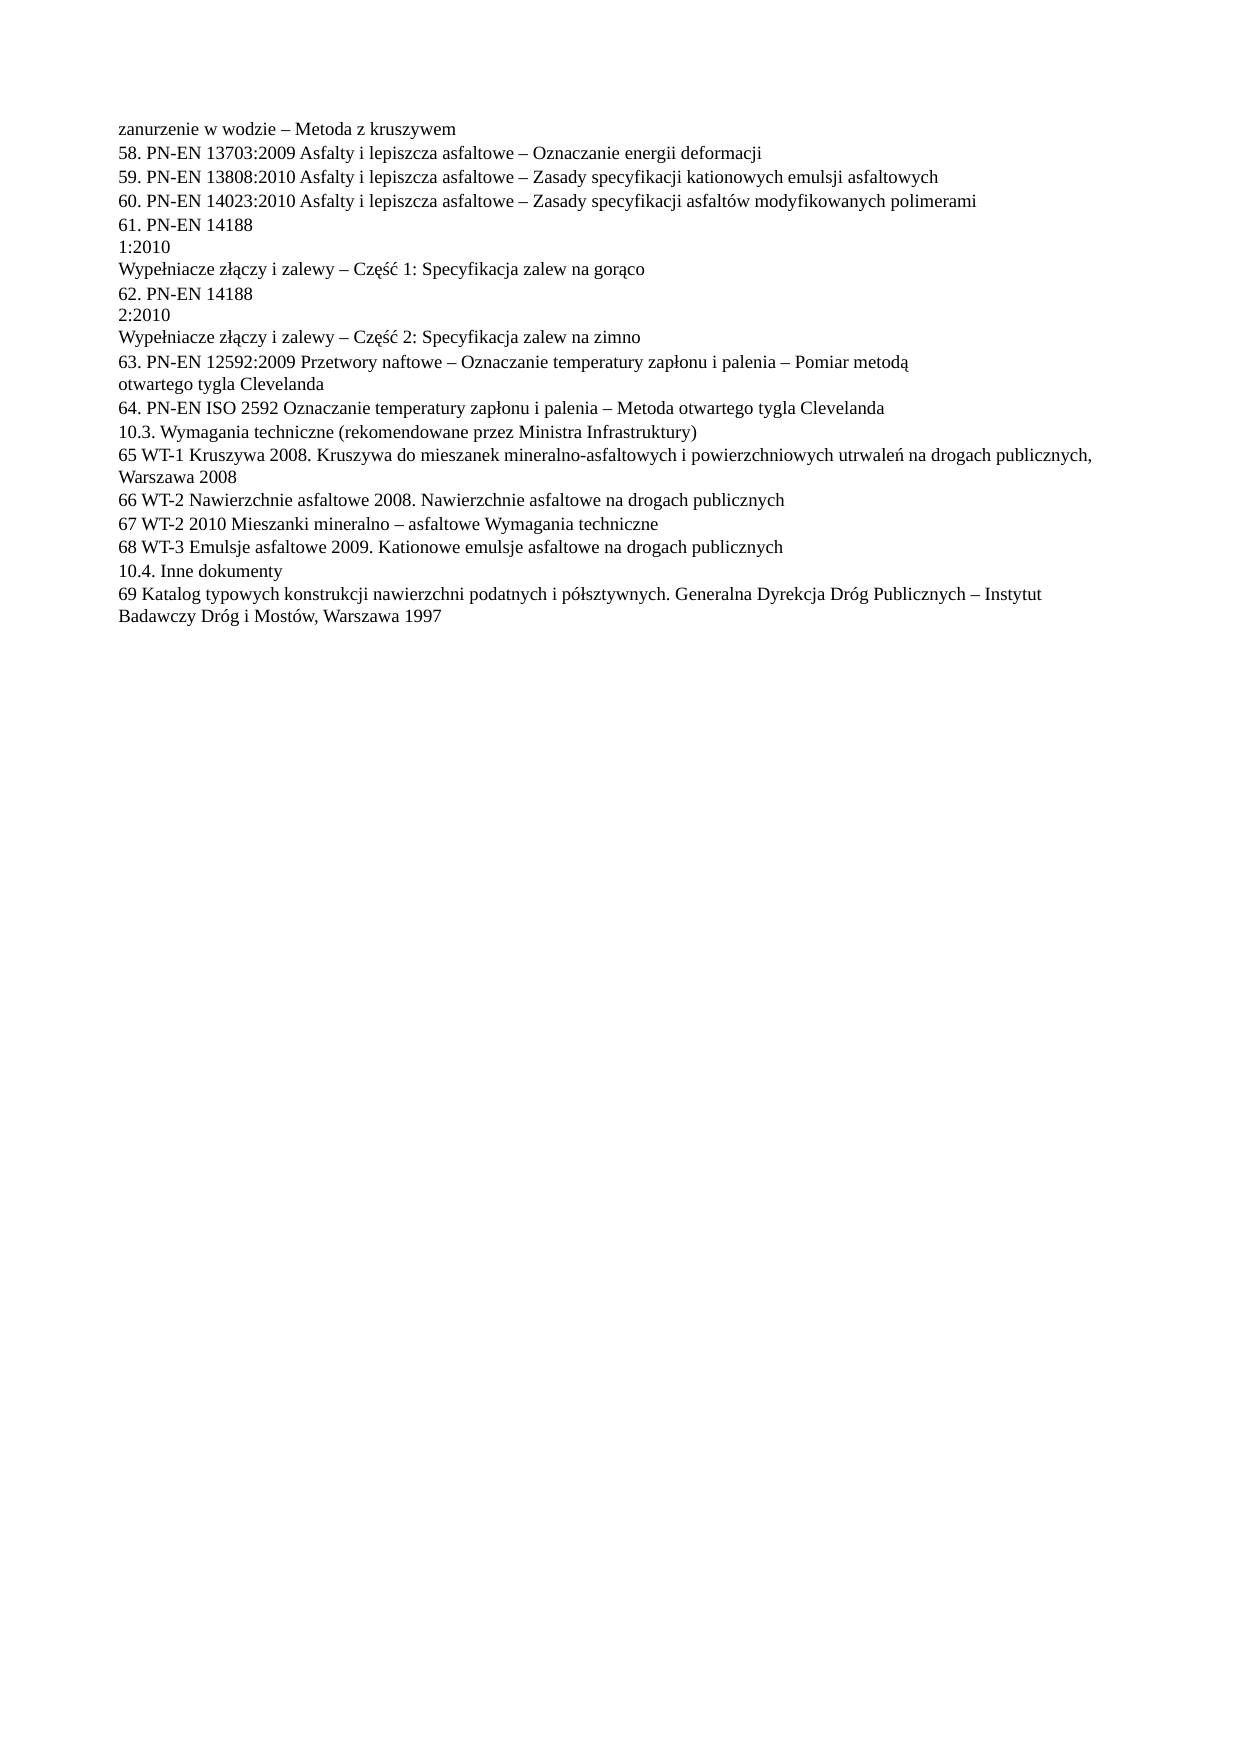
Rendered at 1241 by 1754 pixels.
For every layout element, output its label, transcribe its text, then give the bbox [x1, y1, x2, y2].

text 64. PN-EN ISO 2592 Oznaczanie temperatury zapłonu i palenia – Metoda otwartego tygla Clevelanda [118, 397, 1122, 418]
text 66 WT-2 Nawierzchnie asfaltowe 2008. Nawierzchnie asfaltowe na drogach publicznych [118, 489, 1122, 511]
text 58. PN-EN 13703:2009 Asfalty i lepiszcza asfaltowe – Oznaczanie energii deformacji [118, 142, 1122, 164]
text 62. PN-EN 14188 [118, 283, 1122, 304]
text 59. PN-EN 13808:2010 Asfalty i lepiszcza asfaltowe – Zasady specyfikacji kationowych emulsji asfaltowych [118, 166, 1122, 188]
text otwartego tygla Clevelanda [118, 373, 1122, 394]
text 10.4. Inne dokumenty [118, 560, 1122, 581]
text Wypełniacze złączy i zalewy – Część 1: Specyfikacja zalew na gorąco [118, 257, 1122, 279]
text 10.3. Wymagania techniczne (rekomendowane przez Ministra Infrastruktury) [118, 421, 1122, 442]
text 67 WT-2 2010 Mieszanki mineralno – asfaltowe Wymagania techniczne [118, 513, 1122, 534]
text 65 WT-1 Kruszywa 2008. Kruszywa do mieszanek mineralno-asfaltowych i powierzchniowych utrwaleń na drogach publicznych, Warszawa 2008 [118, 444, 1122, 487]
text 69 Katalog typowych konstrukcji nawierzchni podatnych i półsztywnych. Generalna Dyrekcja Dróg Publicznych – Instytut Badawczy Dróg i Mostów, Warszawa 1997 [118, 583, 1122, 626]
text 2:2010 [118, 304, 1122, 326]
text zanurzenie w wodzie – Metoda z kruszywem [118, 118, 1122, 140]
text 60. PN-EN 14023:2010 Asfalty i lepiszcza asfaltowe – Zasady specyfikacji asfaltów modyfikowanych polimerami [118, 190, 1122, 212]
text 68 WT-3 Emulsje asfaltowe 2009. Kationowe emulsje asfaltowe na drogach publicznych [118, 536, 1122, 558]
text 1:2010 [118, 236, 1122, 257]
text 61. PN-EN 14188 [118, 214, 1122, 236]
text 63. PN-EN 12592:2009 Przetwory naftowe – Oznaczanie temperatury zapłonu i palenia – Pomiar metodą [118, 351, 1122, 373]
text Wypełniacze złączy i zalewy – Część 2: Specyfikacja zalew na zimno [118, 326, 1122, 347]
